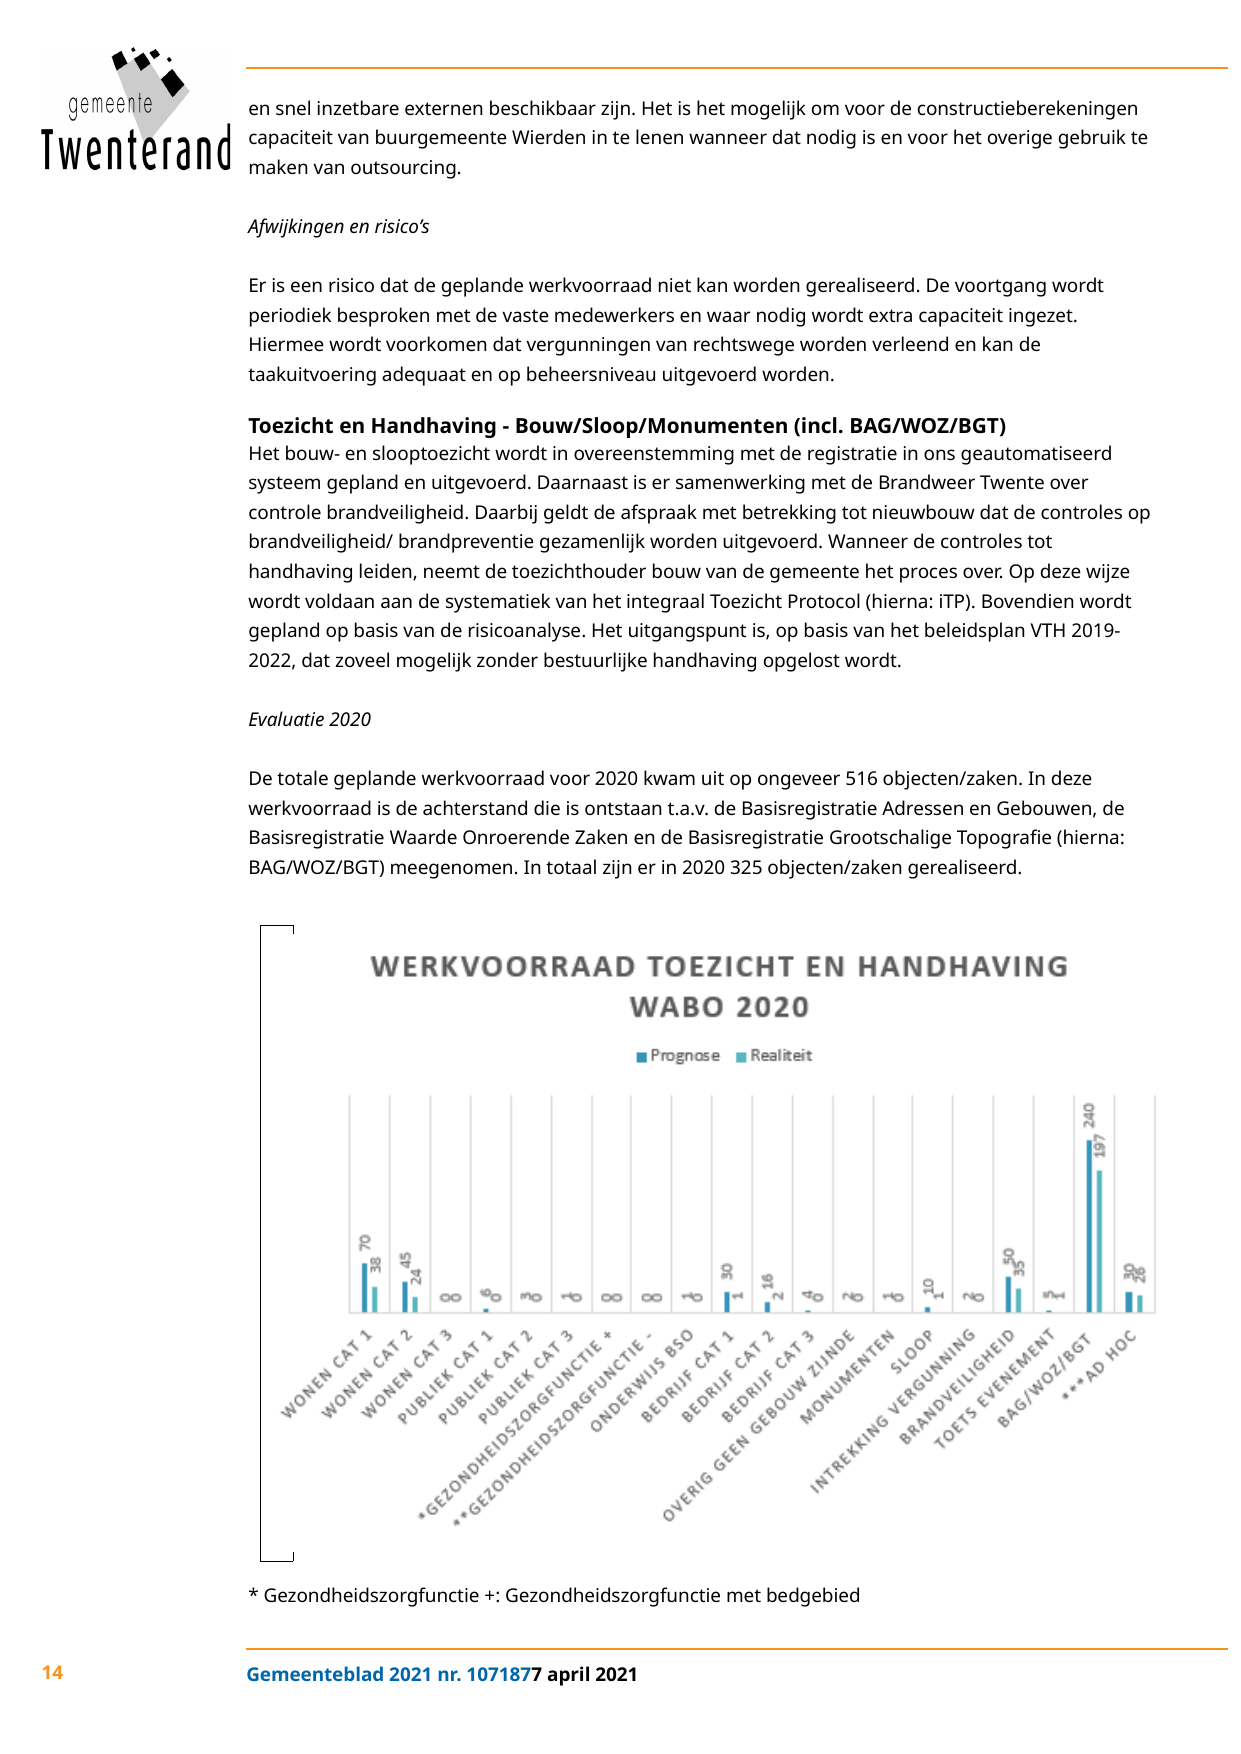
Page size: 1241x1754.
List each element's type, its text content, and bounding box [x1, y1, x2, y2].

text Afwijkingen en risico’s [248, 213, 1152, 239]
picture [41, 47, 231, 172]
text en snel inzetbare externen beschikbaar zijn. Het is het mogelijk om voor de constructieberekeningen capaciteit van buurgemeente Wierden in te lenen wanneer dat nodig is en voor het overige gebruik te maken van outsourcing. [248, 95, 1152, 180]
text Het bouw- en slooptoezicht wordt in overeenstemming met de registratie in ons geautomatiseerd systeem gepland en uitgevoerd. Daarnaast is er samenwerking met de Brandweer Twente over controle brandveiligheid. Daarbij geldt de afspraak met betrekking tot nieuwbouw dat de controles op brandveiligheid/ brandpreventie gezamenlijk worden uitgevoerd. Wanneer de controles tot handhaving leiden, neemt de toezichthouder bouw van de gemeente het proces over. Op deze wijze wordt voldaan aan de systematiek van het integraal Toezicht Protocol (hierna: iTP). Bovendien wordt gepland op basis van de risicoanalyse. Het uitgangspunt is, op basis van het beleidsplan VTH 2019-2022, dat zoveel mogelijk zonder bestuurlijke handhaving opgelost wordt. [248, 440, 1152, 673]
text * Gezondheidszorgfunctie +: Gezondheidszorgfunctie met bedgebied [248, 1582, 1152, 1608]
text Toezicht en Handhaving - Bouw/Sloop/Monumenten (incl. BAG/WOZ/BGT) [248, 411, 1152, 440]
text Evaluatie 2020 [248, 706, 1152, 732]
text De totale geplande werkvoorraad voor 2020 kwam uit op ongeveer 516 objecten/zaken. In deze werkvoorraad is de achterstand die is ontstaan t.a.v. de Basisregistratie Adressen en Gebouwen, de Basisregistratie Waarde Onroerende Zaken en de Basisregistratie Grootschalige Topografie (hierna: BAG/WOZ/BGT) meegenomen. In totaal zijn er in 2020 325 objecten/zaken gerealiseerd. [248, 765, 1152, 880]
text Er is een risico dat de geplande werkvoorraad niet kan worden gerealiseerd. De voortgang wordt periodiek besproken met de vaste medewerkers en waar nodig wordt extra capaciteit ingezet. Hiermee wordt voorkomen dat vergunningen van rechtswege worden verleend en kan de taakuitvoering adequaat en op beheersniveau uitgevoerd worden. [248, 272, 1152, 387]
picture [268, 934, 1173, 1552]
